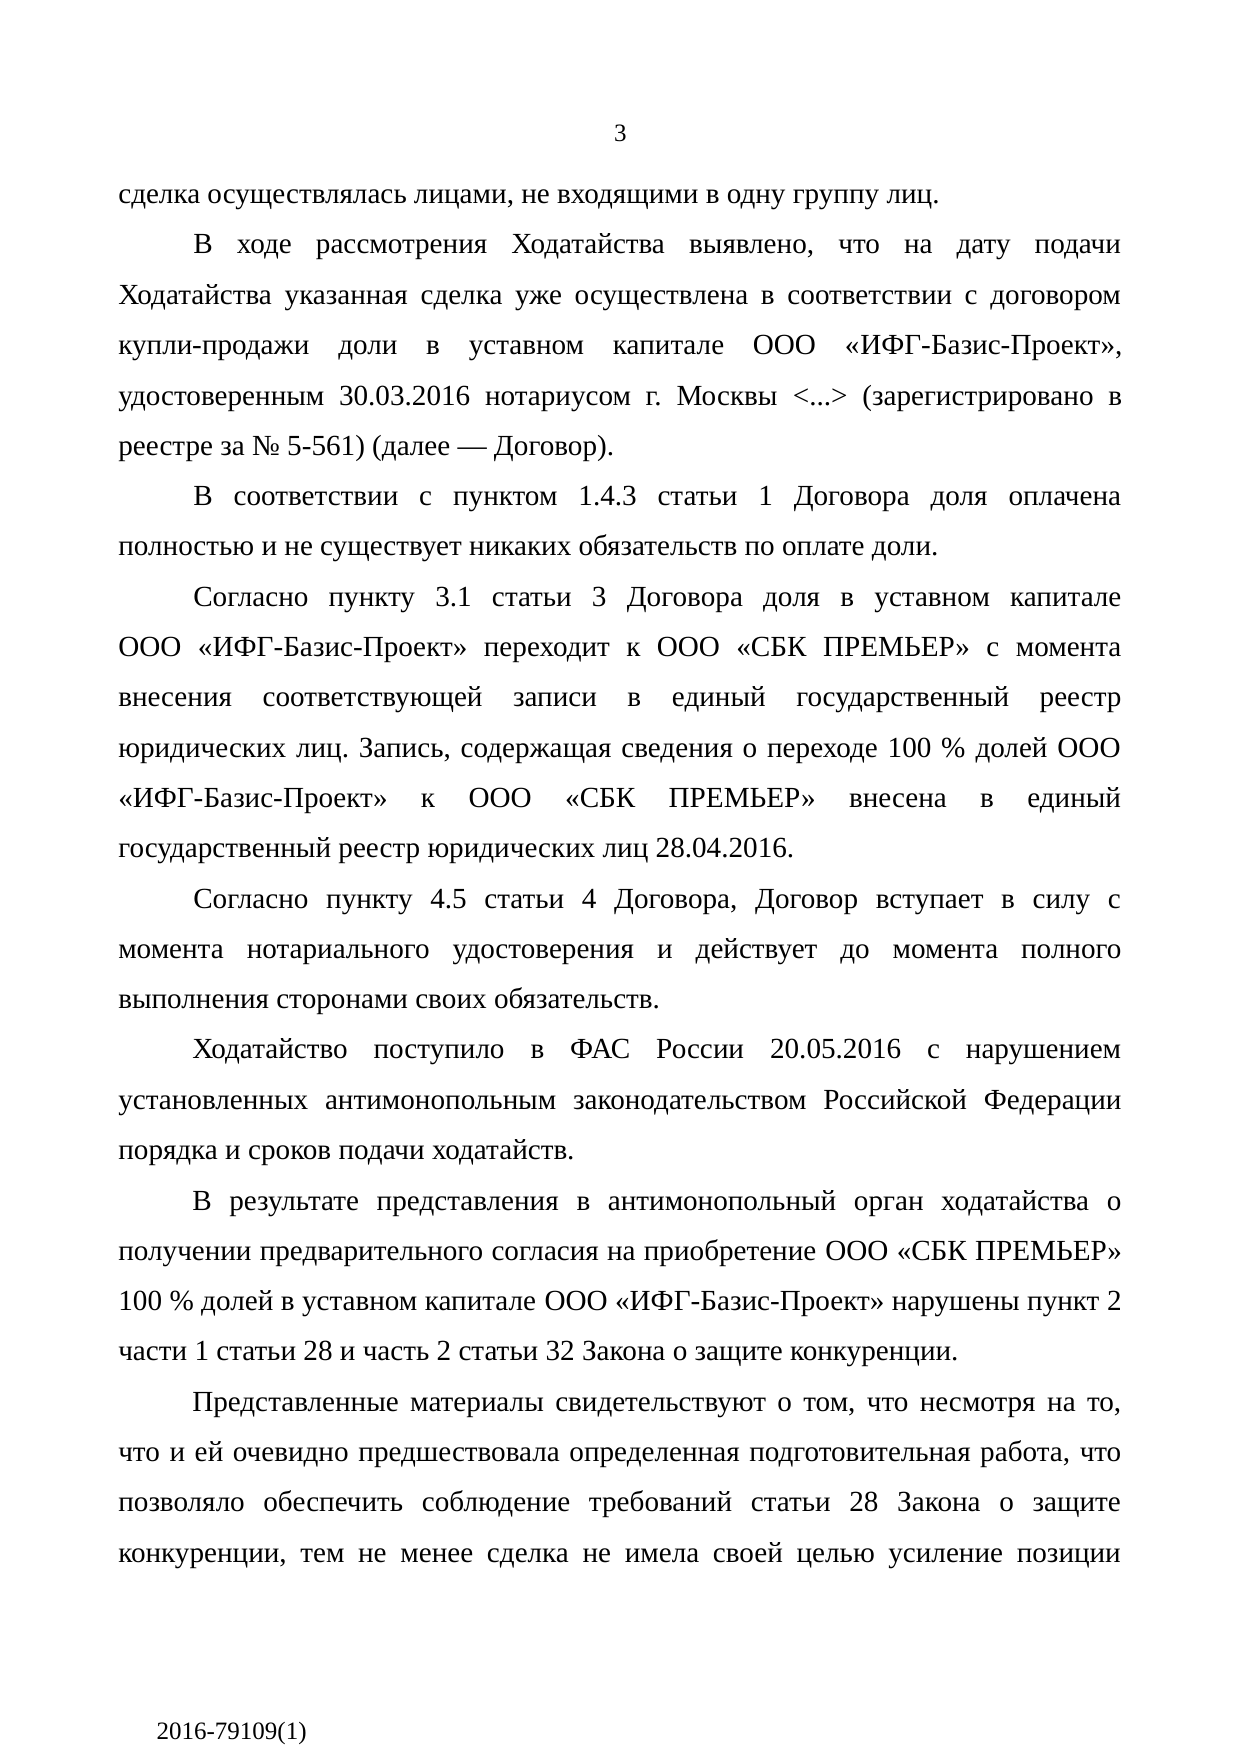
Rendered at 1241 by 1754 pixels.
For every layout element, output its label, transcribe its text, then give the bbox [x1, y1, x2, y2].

text Ходатайство поступило в ФАС России 20.05.2016 с нарушением установленных антимонопольным законодательством Российской Федерации порядка и сроков подачи ходатайств. [118, 1032, 1122, 1166]
text Согласно пункту 4.5 статьи 4 Договора, Договор вступает в силу с момента нотариального удостоверения и действует до момента полного выполнения сторонами своих обязательств. [118, 881, 1122, 1015]
text В соответствии с пунктом 1.4.3 статьи 1 Договора доля оплачена полностью и не существует никаких обязательств по оплате доли. [118, 478, 1122, 562]
text В результате представления в антимонопольный орган ходатайства о получении предварительного согласия на приобретение ООО «СБК ПРЕМЬЕР» 100 % долей в уставном капитале ООО «ИФГ-Базис-Проект» нарушены пункт 2 части 1 статьи 28 и часть 2 статьи 32 Закона о защите конкуренции. [118, 1183, 1122, 1367]
text сделка осуществлялась лицами, не входящими в одну группу лиц. [118, 176, 1122, 210]
text Представленные материалы свидетельствуют о том, что несмотря на то, что и ей очевидно предшествовала определенная подготовительная работа, что позволяло обеспечить соблюдение требований статьи 28 Закона о защите конкуренции, тем не менее сделка не имела своей целью усиление позиции [118, 1384, 1122, 1568]
text Согласно пункту 3.1 статьи 3 Договора доля в уставном капитале ООО «ИФГ-Базис-Проект» переходит к ООО «СБК ПРЕМЬЕР» с момента внесения соответствующей записи в единый государственный реестр юридических лиц. Запись, содержащая сведения о переходе 100 % долей ООО «ИФГ-Базис-Проект» к ООО «СБК ПРЕМЬЕР» внесена в единый государственный реестр юридических лиц 28.04.2016. [118, 579, 1122, 864]
text В ходе рассмотрения Ходатайства выявлено, что на дату подачи Ходатайства указанная сделка уже осуществлена в соответствии с договором купли-продажи доли в уставном капитале ООО «ИФГ-Базис-Проект», удостоверенным 30.03.2016 нотариусом г. Москвы <...> (зарегистрировано в реестре за № 5-561) (далее — Договор). [118, 227, 1122, 461]
